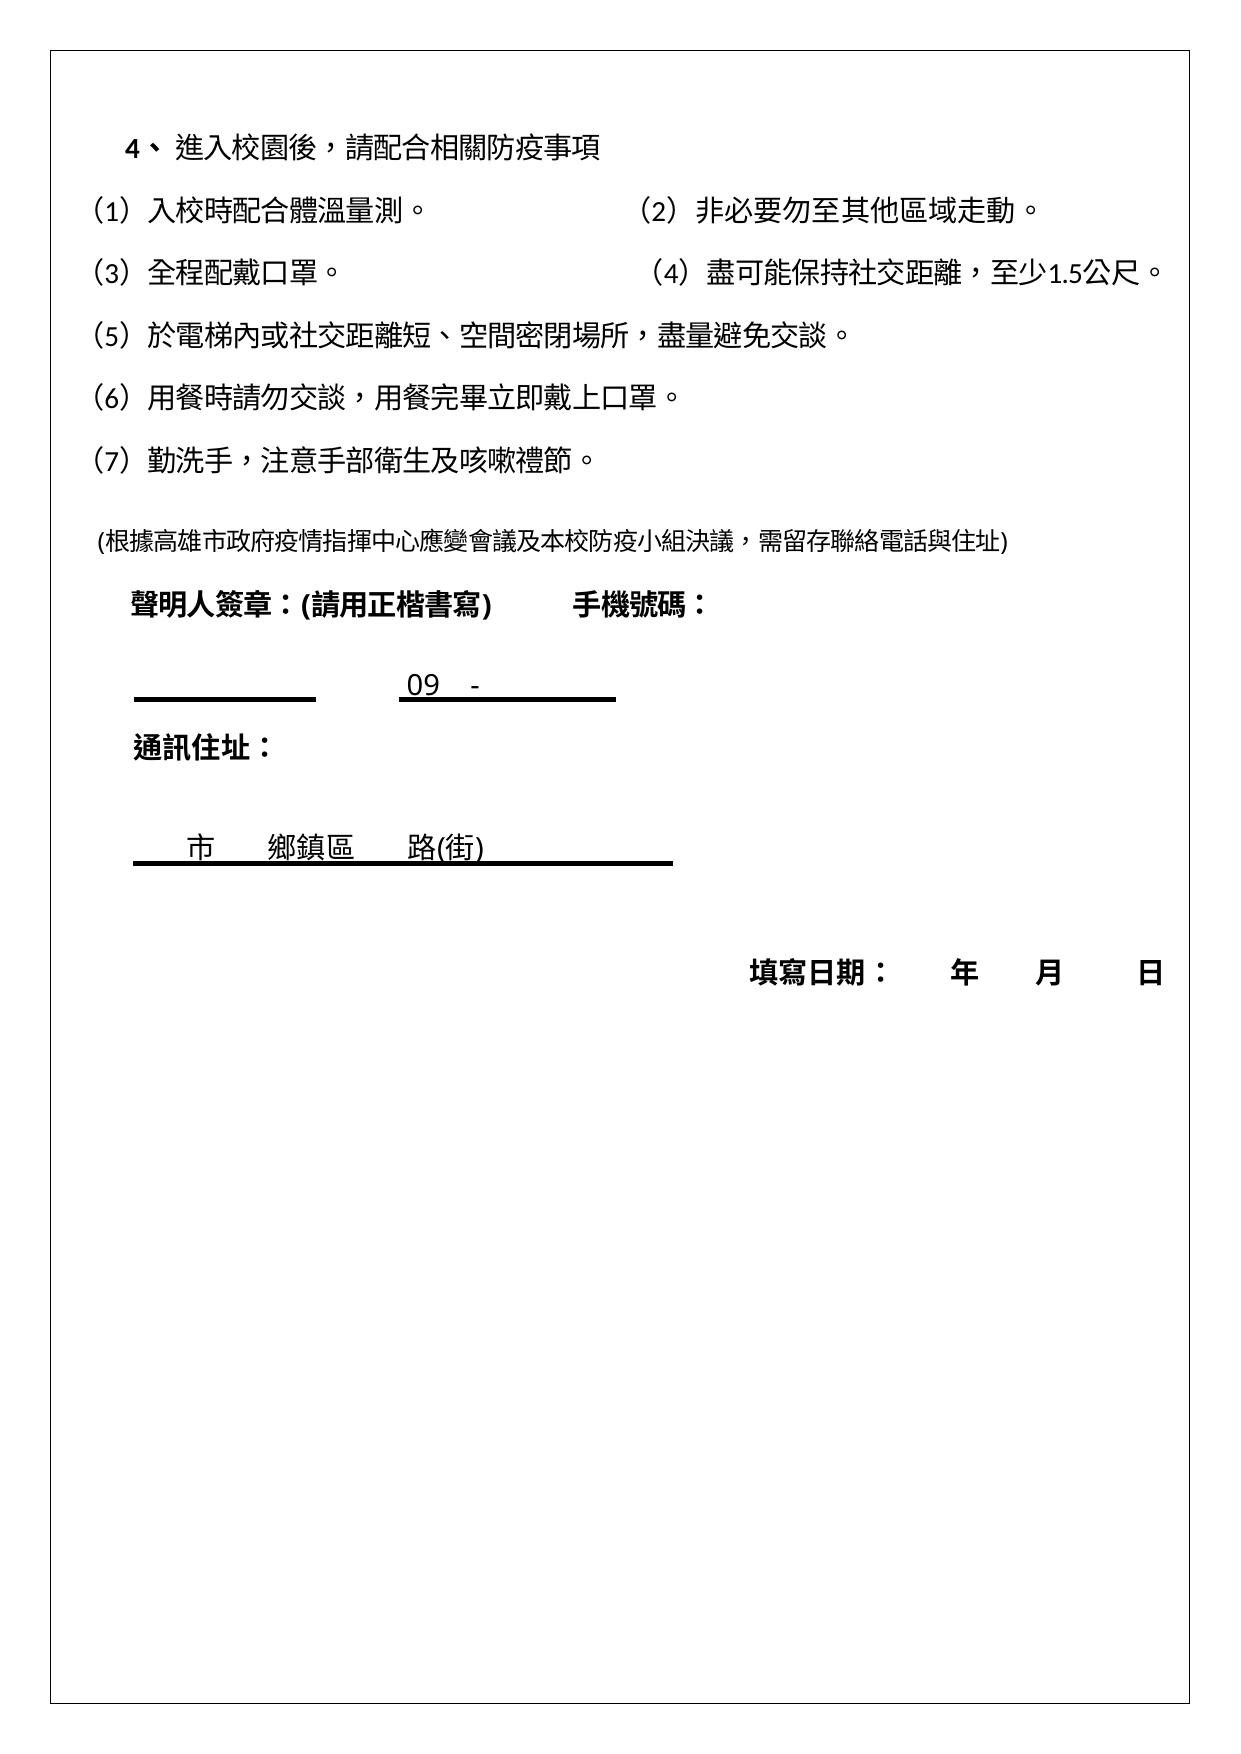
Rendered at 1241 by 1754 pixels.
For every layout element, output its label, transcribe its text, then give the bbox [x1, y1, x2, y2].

text 市 鄉鎮區 路(街) [75, 804, 1165, 867]
text （5）於電梯內或社交距離短、空間密閉場所，盡量避免交談。 [75, 292, 1165, 354]
text （7）勤洗手，注意手部衛生及咳嗽禮節。 [75, 417, 1165, 479]
text 填寫日期： 年 月 日 [75, 929, 1165, 992]
text （3）全程配戴口罩。 （4）盡可能保持社交距離，至少1.5公尺。 [75, 229, 1165, 292]
text (根據高雄市政府疫情指揮中心應變會議及本校防疫小組決議，需留存聯絡電話與住址) [75, 498, 1165, 561]
text （1）入校時配合體溫量測。 （2）非必要勿至其他區域走動。 [75, 167, 1165, 229]
text 通訊住址： [75, 704, 1165, 767]
text （6）用餐時請勿交談，用餐完畢立即戴上口罩。 [75, 354, 1165, 417]
list 進入校園後，請配合相關防疫事項 [125, 104, 1165, 167]
text 聲明人簽章：(請用正楷書寫) 手機號碼： [75, 561, 1165, 623]
text 09 - [75, 642, 1165, 704]
